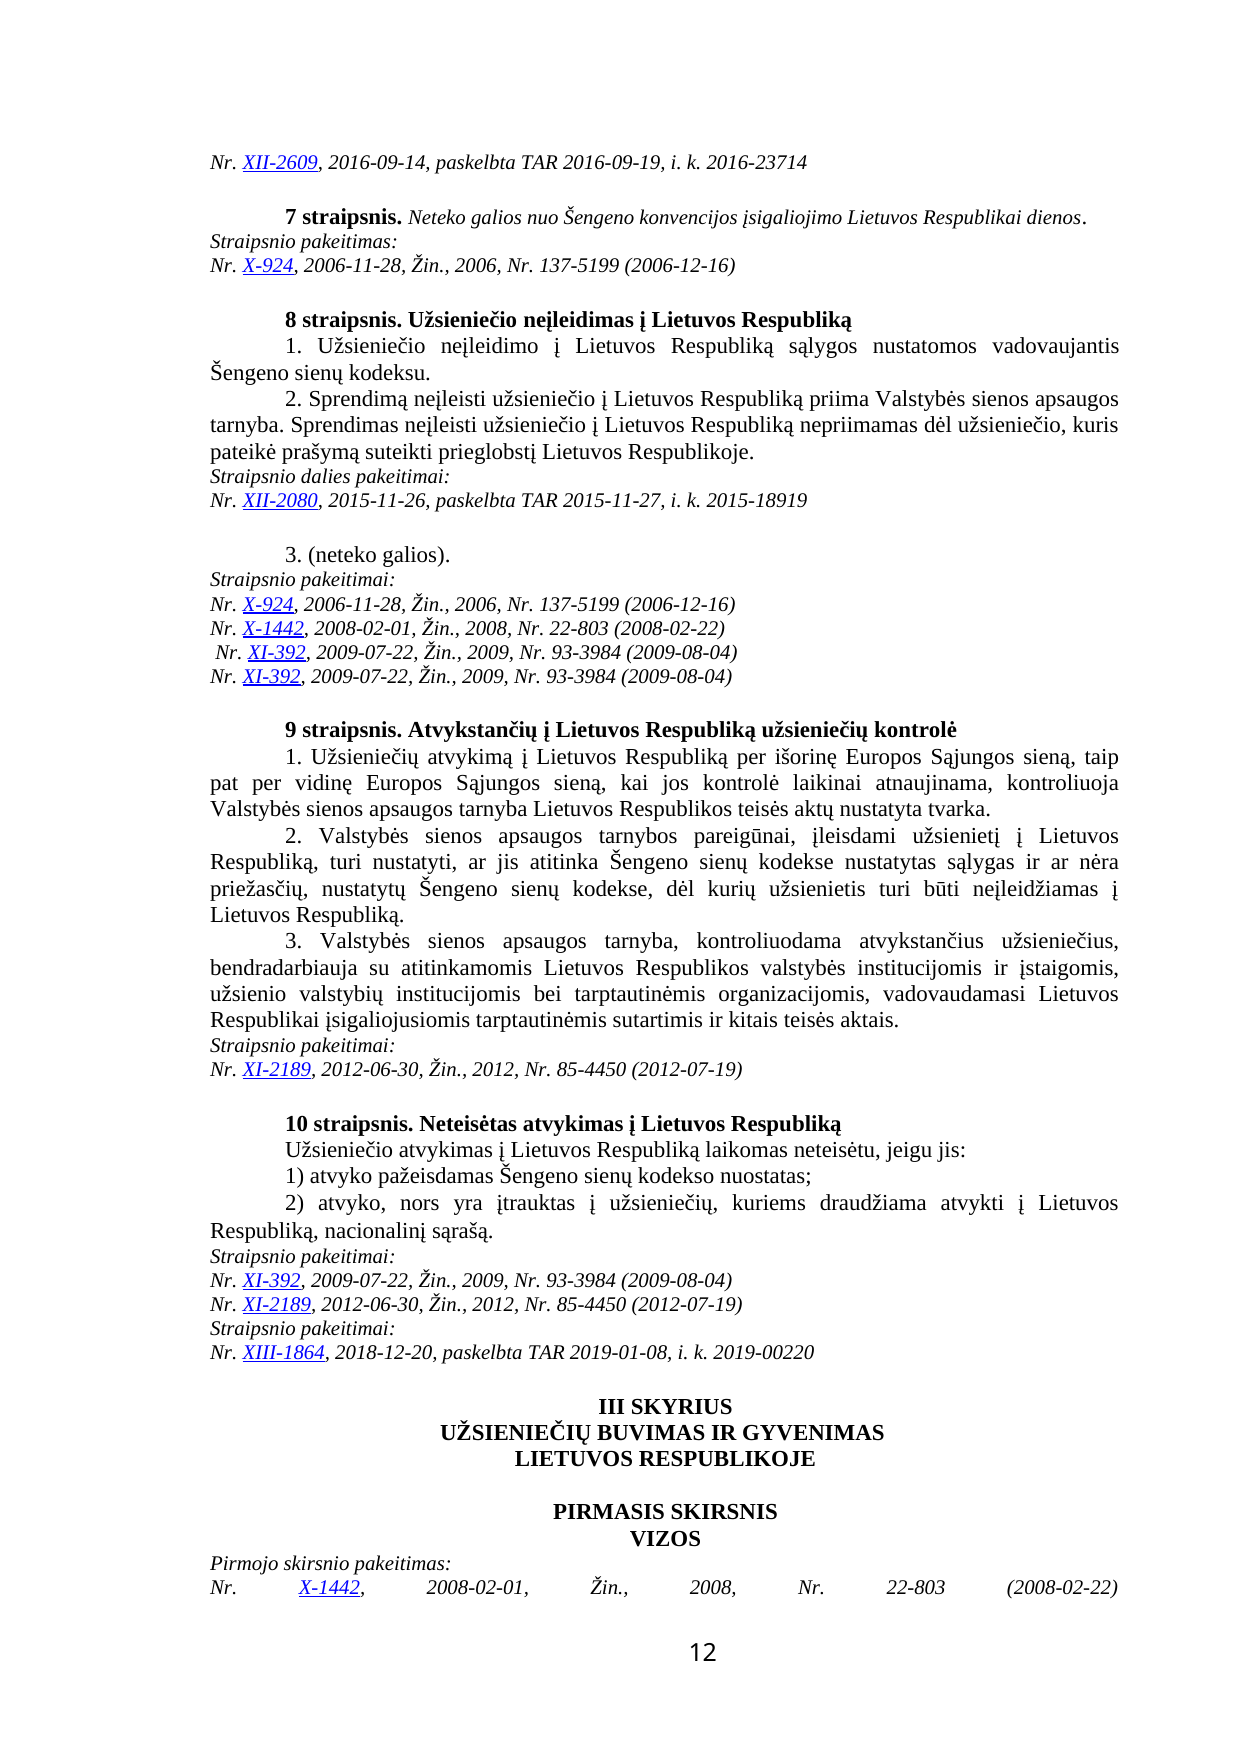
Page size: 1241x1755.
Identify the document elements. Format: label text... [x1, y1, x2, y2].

text 2. Sprendimą neįleisti užsieniečio į Lietuvos Respubliką priima Valstybės sienos apsaugos tarnyba. Sprendimas neįleisti užsieniečio į Lietuvos Respubliką nepriimamas dėl užsieniečio, kuris pateikė prašymą suteikti prieglobstį Lietuvos Respublikoje. [210, 385, 1120, 464]
text 7 straipsnis. Neteko galios nuo Šengeno konvencijos įsigaliojimo Lietuvos Respublikai dienos. [210, 203, 1120, 229]
text 10 straipsnis. Neteisėtas atvykimas į Lietuvos Respubliką [210, 1109, 1120, 1136]
text Straipsnio pakeitimai: [210, 1244, 1120, 1268]
text Straipsnio pakeitimai: [210, 567, 1120, 591]
text PIRMASIS SKIRSNIS [210, 1498, 1120, 1524]
text Užsieniečio atvykimas į Lietuvos Respubliką laikomas neteisėtu, jeigu jis: [210, 1136, 1120, 1162]
text III SKYRIUS [210, 1393, 1120, 1419]
text 8 straipsnis. Užsieniečio neįleidimas į Lietuvos Respubliką [210, 306, 1120, 332]
text Nr. XIII-1864, 2018-12-20, paskelbta TAR 2019-01-08, i. k. 2019-00220 [210, 1340, 1120, 1364]
text 9 straipsnis. Atvykstančių į Lietuvos Respubliką užsieniečių kontrolė [210, 716, 1120, 743]
text 2) atvyko, nors yra įtrauktas į užsieniečių, kuriems draudžiama atvykti į Lietuvos Respubliką, nacionalinį sąrašą. [210, 1189, 1120, 1244]
text Pirmojo skirsnio pakeitimas: [210, 1551, 1120, 1575]
text Nr. XII-2080, 2015-11-26, paskelbta TAR 2015-11-27, i. k. 2015-18919 [210, 488, 1120, 512]
text Nr. X-1442, 2008-02-01, Žin., 2008, Nr. 22-803 (2008-02-22) [210, 1575, 1120, 1628]
text Nr. XI-392, 2009-07-22, Žin., 2009, Nr. 93-3984 (2009-08-04) [210, 1268, 1120, 1292]
text Straipsnio dalies pakeitimai: [210, 464, 1120, 488]
text Nr. XII-2609, 2016-09-14, paskelbta TAR 2016-09-19, i. k. 2016-23714 [210, 150, 1120, 174]
text Nr. X-1442, 2008-02-01, Žin., 2008, Nr. 22-803 (2008-02-22) Nr. XI-392, 2009-07-22, Žin., 2009, Nr. 93-3984 (2009-08-04) [210, 616, 1120, 664]
text Nr. XI-392, 2009-07-22, Žin., 2009, Nr. 93-3984 (2009-08-04) [210, 664, 1120, 688]
text Straipsnio pakeitimai: [210, 1033, 1120, 1057]
text UŽSIENIEČIŲ BUVIMAS IR GYVENIMAS [210, 1419, 1120, 1446]
text 3. (neteko galios). [210, 541, 1120, 567]
text 2. Valstybės sienos apsaugos tarnybos pareigūnai, įleisdami užsienietį į Lietuvos Respubliką, turi nustatyti, ar jis atitinka Šengeno sienų kodekse nustatytas sąlygas ir ar nėra priežasčių, nustatytų Šengeno sienų kodekse, dėl kurių užsienietis turi būti neįleidžiamas į Lietuvos Respubliką. [210, 822, 1120, 927]
text 1) atvyko pažeisdamas Šengeno sienų kodekso nuostatas; [210, 1162, 1120, 1189]
text 3. Valstybės sienos apsaugos tarnyba, kontroliuodama atvykstančius užsieniečius, bendradarbiauja su atitinkamomis Lietuvos Respublikos valstybės institucijomis ir įstaigomis, užsienio valstybių institucijomis bei tarptautinėmis organizacijomis, vadovaudamasi Lietuvos Respublikai įsigaliojusiomis tarptautinėmis sutartimis ir kitais teisės aktais. [210, 927, 1120, 1033]
text 1. Užsieniečių atvykimą į Lietuvos Respubliką per išorinę Europos Sąjungos sieną, taip pat per vidinę Europos Sąjungos sieną, kai jos kontrolė laikinai atnaujinama, kontroliuoja Valstybės sienos apsaugos tarnyba Lietuvos Respublikos teisės aktų nustatyta tvarka. [210, 743, 1120, 822]
text LIETUVOS RESPUBLIKOJE [210, 1446, 1120, 1472]
text Straipsnio pakeitimas: [210, 229, 1120, 253]
text Nr. XI-2189, 2012-06-30, Žin., 2012, Nr. 85-4450 (2012-07-19) [210, 1292, 1120, 1316]
text VIZOS [210, 1524, 1120, 1551]
text Nr. XI-2189, 2012-06-30, Žin., 2012, Nr. 85-4450 (2012-07-19) [210, 1057, 1120, 1081]
text 1. Užsieniečio neįleidimo į Lietuvos Respubliką sąlygos nustatomos vadovaujantis Šengeno sienų kodeksu. [210, 332, 1120, 385]
text Nr. X-924, 2006-11-28, Žin., 2006, Nr. 137-5199 (2006-12-16) [210, 591, 1120, 616]
text Straipsnio pakeitimai: [210, 1316, 1120, 1340]
text Nr. X-924, 2006-11-28, Žin., 2006, Nr. 137-5199 (2006-12-16) [210, 253, 1120, 277]
